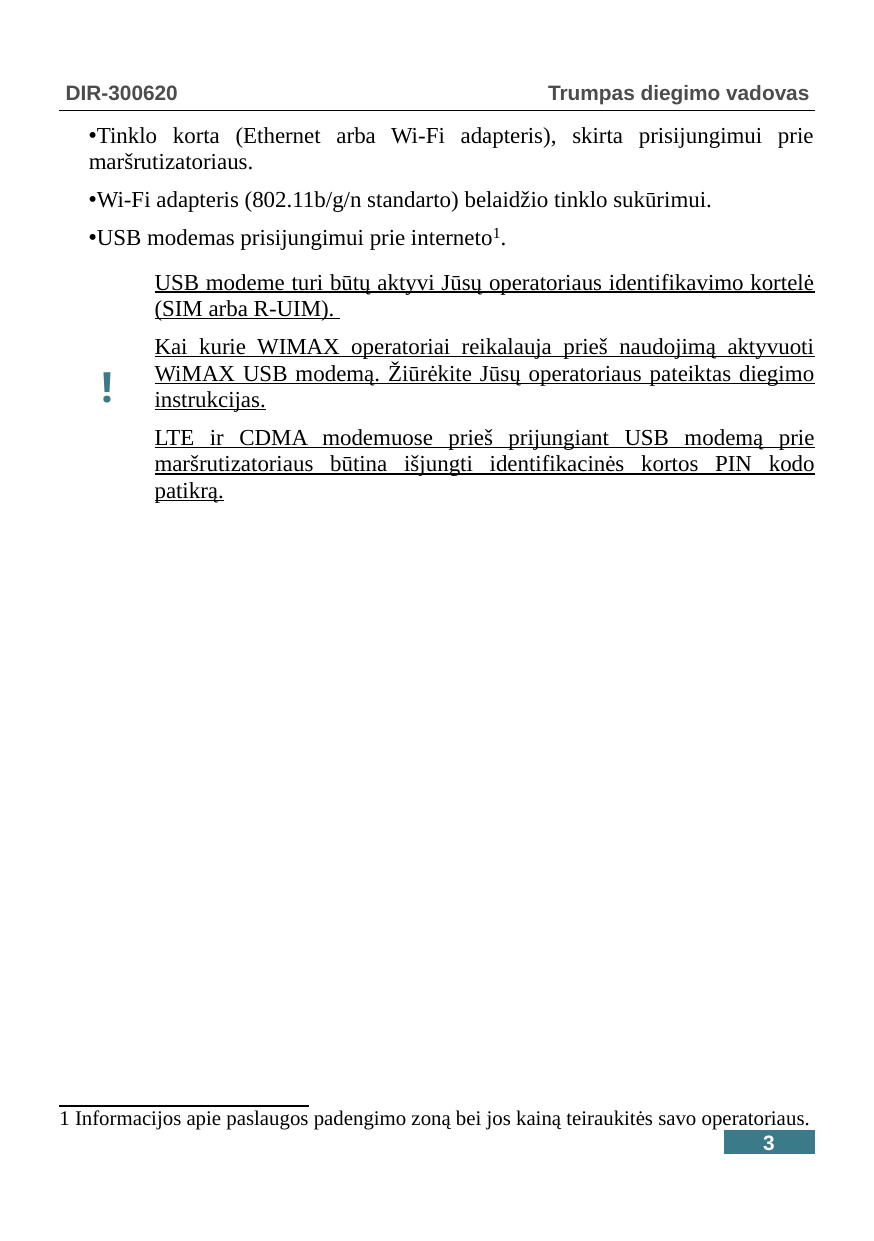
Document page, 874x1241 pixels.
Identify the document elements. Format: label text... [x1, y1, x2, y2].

list USB modemas prisijungimui prie interneto. [88, 224, 815, 251]
list Tinklo korta (Ethernet arba Wi-Fi adapteris), skirta prisijungimui prie maršrutizatoriaus. [88, 122, 815, 174]
table_header ! [59, 257, 125, 515]
list Informacijos apie paslaugos padengimo zoną bei jos kainą teiraukitės savo operatoriaus. [59, 1106, 815, 1130]
list Wi-Fi adapteris (802.11b/g/n standarto) belaidžio tinklo sukūrimui. [88, 186, 815, 213]
table_header USB modeme turi būtų aktyvi Jūsų operatoriaus identifikavimo kortelė (SIM arba R-UIM). Kai kurie WIMAX operatoriai reikalauja prieš naudojimą aktyvuoti WiMAX USB modemą. Žiūrėkite Jūsų operatoriaus pateiktas diegimo instrukcijas. LTE ir CDMA modemuose prieš prijungiant USB modemą prie maršrutizatoriaus būtina išjungti identifikacinės kortos PIN kodo patikrą. [125, 257, 815, 515]
